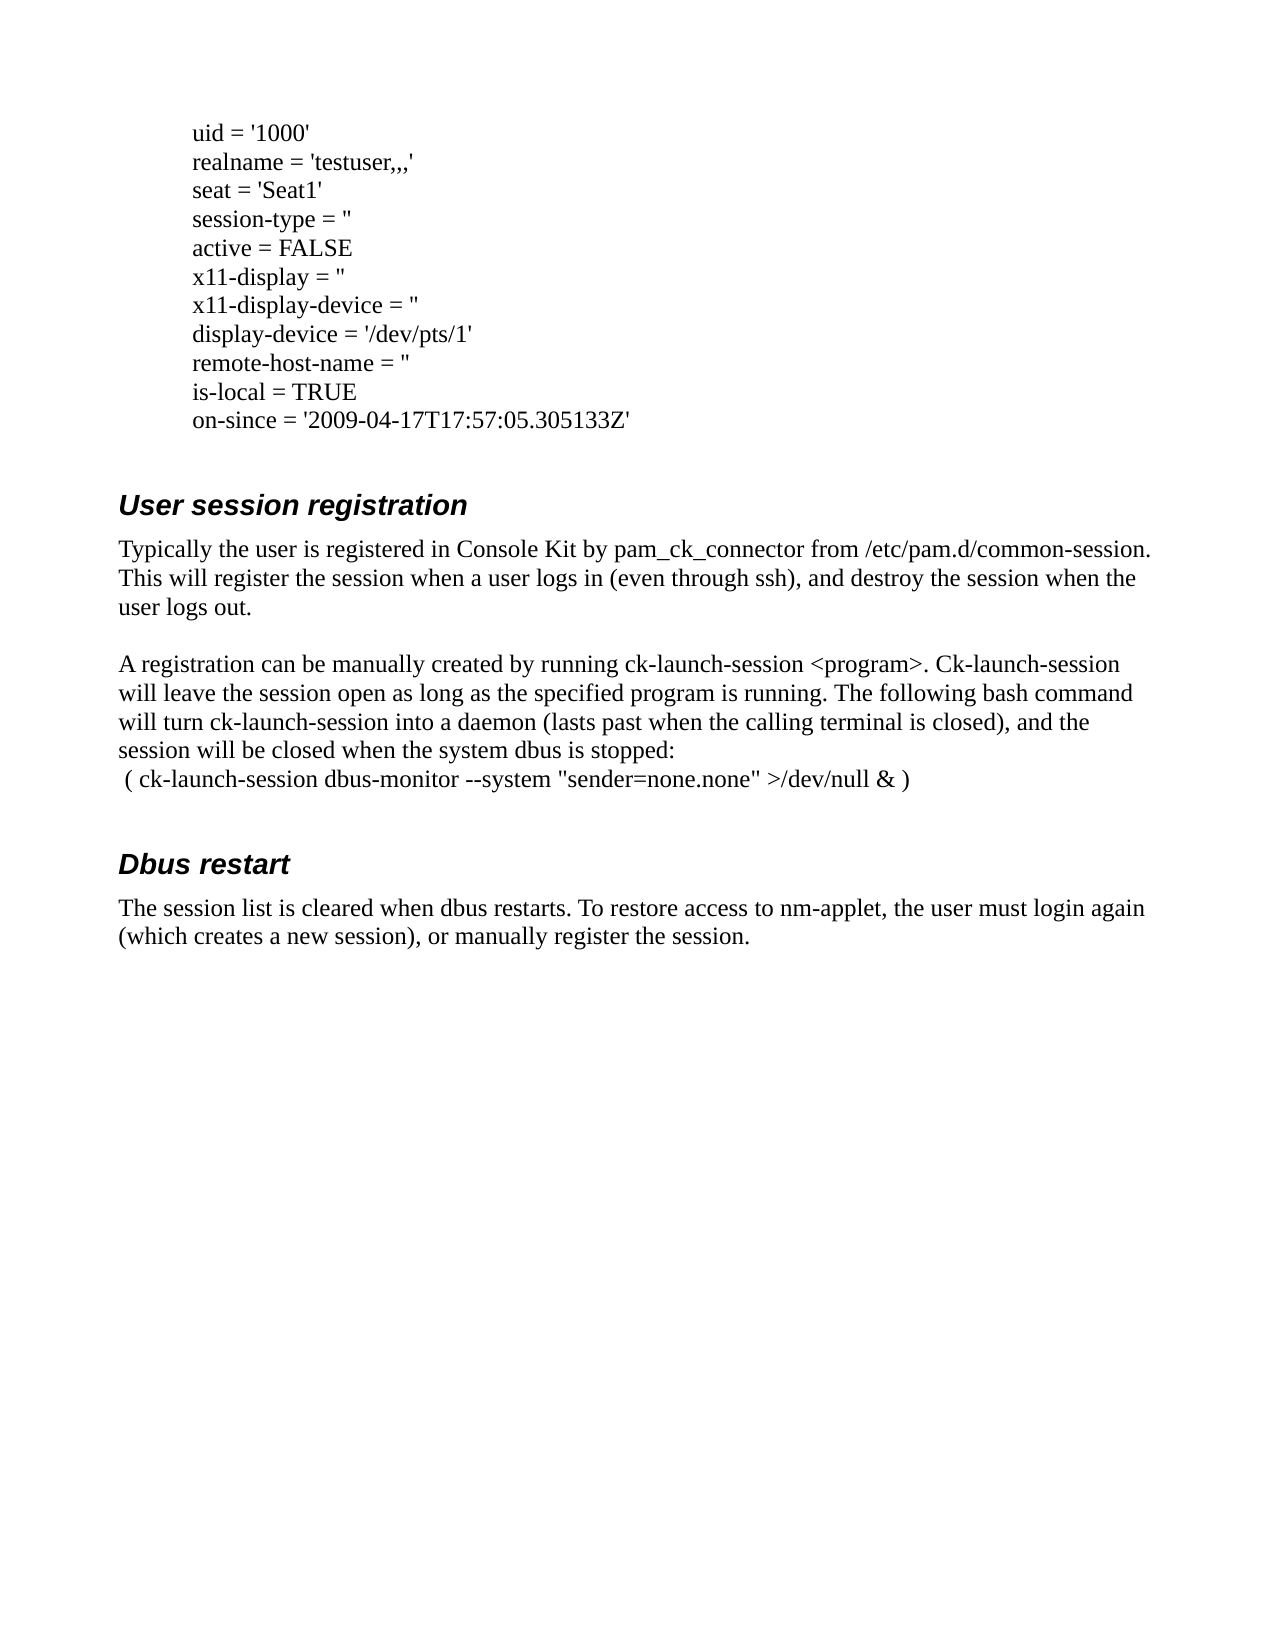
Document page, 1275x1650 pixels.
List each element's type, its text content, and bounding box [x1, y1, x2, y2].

text on-since = '2009-04-17T17:57:05.305133Z' [118, 406, 1157, 434]
text realname = 'testuser,,,' [118, 147, 1157, 176]
text Typically the user is registered in Console Kit by pam_ck_connector from /etc/pam.d/common-session. This will register the session when a user logs in (even through ssh), and destroy the session when the user logs out. [118, 534, 1157, 620]
text x11-display-device = '' [118, 291, 1157, 319]
text is-local = TRUE [118, 377, 1157, 406]
text uid = '1000' [118, 118, 1157, 147]
text seat = 'Seat1' [118, 176, 1157, 204]
text ( ck-launch-session dbus-monitor --system "sender=none.none" >/dev/null & ) [118, 764, 1157, 793]
text A registration can be manually created by running ck-launch-session <program>. Ck-launch-session will leave the session open as long as the specified program is running. The following bash command will turn ck-launch-session into a daemon (lasts past when the calling terminal is closed), and the session will be closed when the system dbus is stopped: [118, 649, 1157, 764]
text remote-host-name = '' [118, 348, 1157, 377]
text display-device = '/dev/pts/1' [118, 319, 1157, 348]
text session-type = '' [118, 204, 1157, 233]
text The session list is cleared when dbus restarts. To restore access to nm-applet, the user must login again (which creates a new session), or manually register the session. [118, 893, 1157, 950]
text active = FALSE [118, 233, 1157, 262]
subtitle Dbus restart [118, 847, 1157, 880]
subtitle User session registration [118, 488, 1157, 522]
text x11-display = '' [118, 262, 1157, 291]
